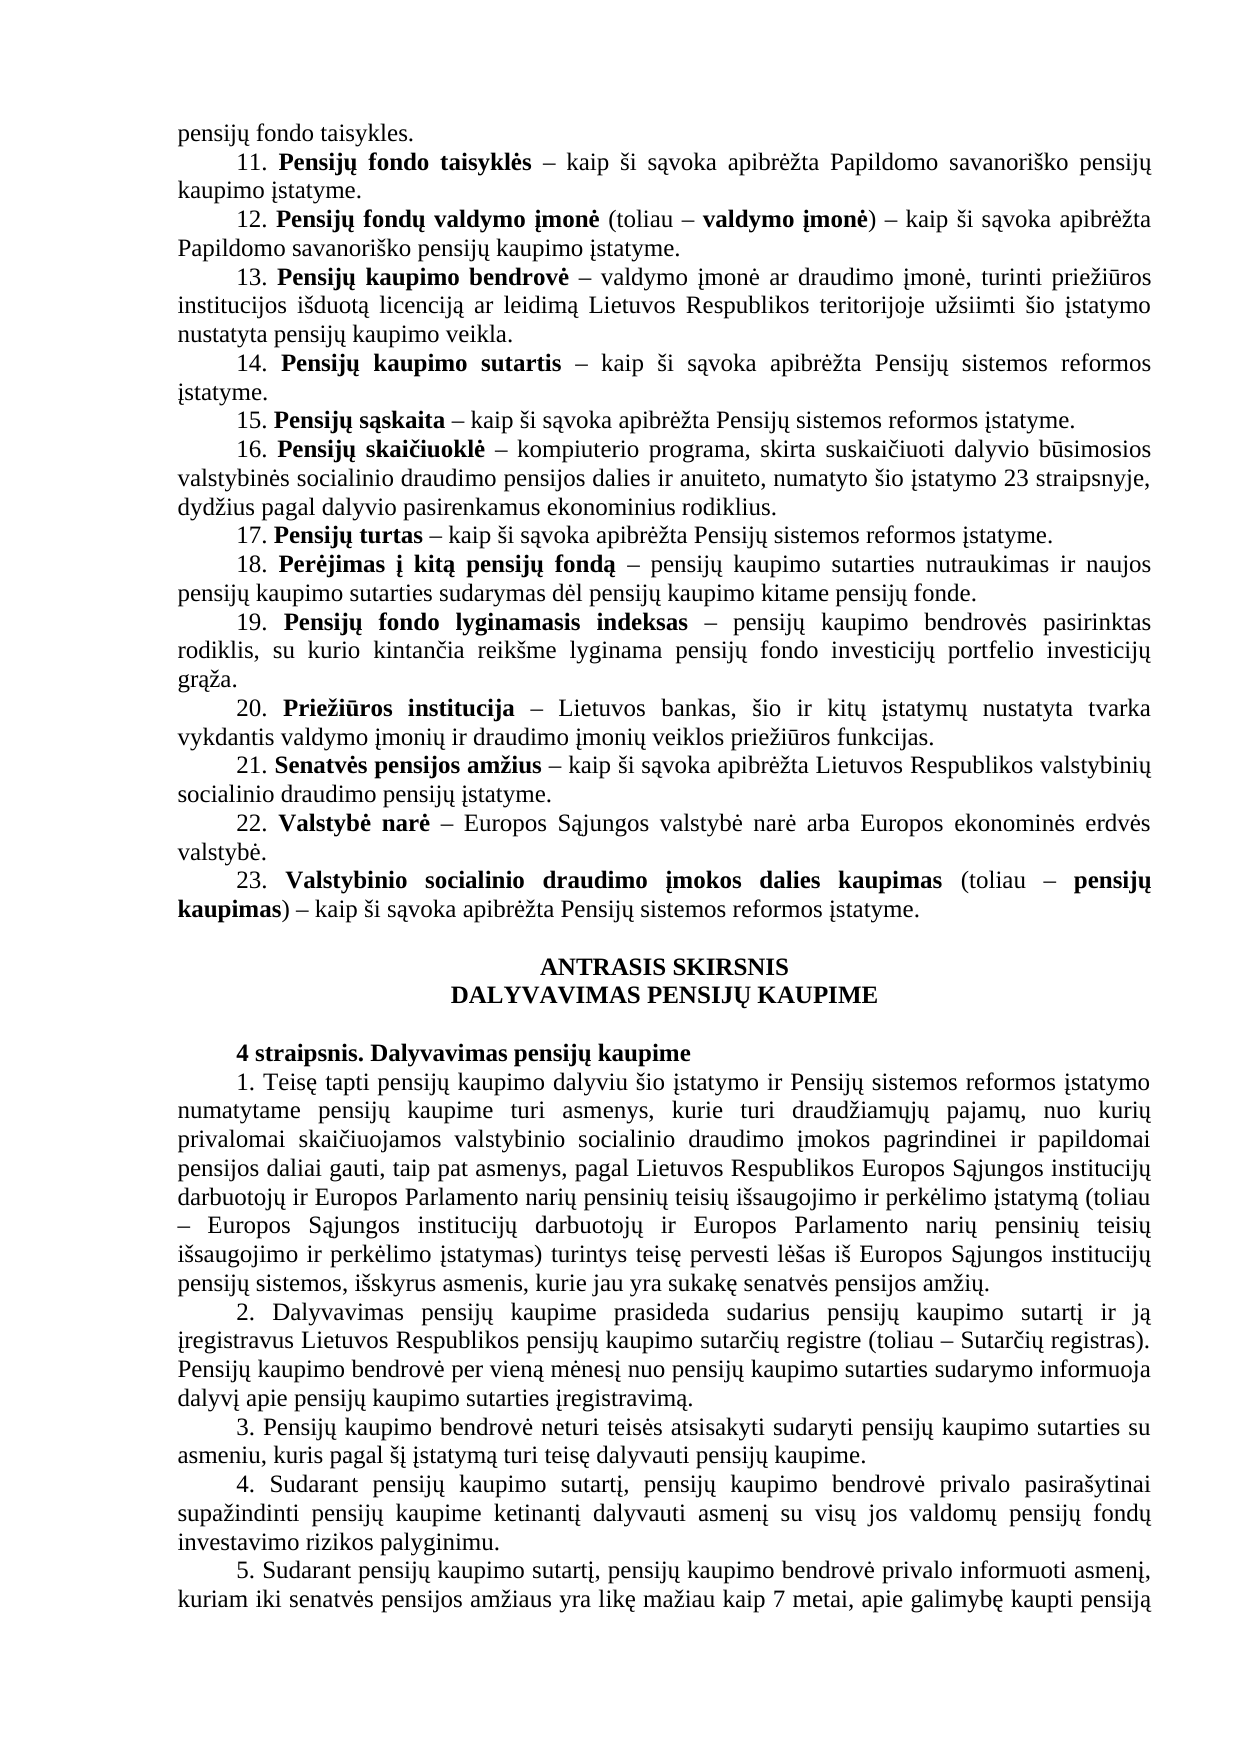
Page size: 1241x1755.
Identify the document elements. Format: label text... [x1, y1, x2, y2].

text 3. Pensijų kaupimo bendrovė neturi teisės atsisakyti sudaryti pensijų kaupimo sutarties su asmeniu, kuris pagal šį įstatymą turi teisę dalyvauti pensijų kaupime. [177, 1412, 1152, 1469]
text 11. Pensijų fondo taisyklės – kaip ši sąvoka apibrėžta Papildomo savanoriško pensijų kaupimo įstatyme. [177, 147, 1152, 204]
text 4 straipsnis. Dalyvavimas pensijų kaupime [177, 1038, 1152, 1067]
text 23. Valstybinio socialinio draudimo įmokos dalies kaupimas (toliau – pensijų kaupimas) – kaip ši sąvoka apibrėžta Pensijų sistemos reformos įstatyme. [177, 866, 1152, 923]
text 20. Priežiūros institucija – Lietuvos bankas, šio ir kitų įstatymų nustatyta tvarka vykdantis valdymo įmonių ir draudimo įmonių veiklos priežiūros funkcijas. [177, 693, 1152, 751]
text 4. Sudarant pensijų kaupimo sutartį, pensijų kaupimo bendrovė privalo pasirašytinai supažindinti pensijų kaupime ketinantį dalyvauti asmenį su visų jos valdomų pensijų fondų investavimo rizikos palyginimu. [177, 1469, 1152, 1556]
text 13. Pensijų kaupimo bendrovė – valdymo įmonė ar draudimo įmonė, turinti priežiūros institucijos išduotą licenciją ar leidimą Lietuvos Respublikos teritorijoje užsiimti šio įstatymo nustatyta pensijų kaupimo veikla. [177, 262, 1152, 348]
text pensijų fondo taisykles. [177, 118, 1152, 147]
text 17. Pensijų turtas – kaip ši sąvoka apibrėžta Pensijų sistemos reformos įstatyme. [177, 521, 1152, 549]
text DALYVAVIMAS PENSIJŲ KAUPIME [177, 981, 1152, 1009]
text 5. Sudarant pensijų kaupimo sutartį, pensijų kaupimo bendrovė privalo informuoti asmenį, kuriam iki senatvės pensijos amžiaus yra likę mažiau kaip 7 metai, apie galimybę kaupti pensiją [177, 1556, 1152, 1613]
text 18. Perėjimas į kitą pensijų fondą – pensijų kaupimo sutarties nutraukimas ir naujos pensijų kaupimo sutarties sudarymas dėl pensijų kaupimo kitame pensijų fonde. [177, 549, 1152, 607]
text 19. pensijų fondo lyginamasis indeksas – pensijų kaupimo bendrovės pasirinktas rodiklis, su kurio kintančia reikšme lyginama pensijų fondo investicijų portfelio investicijų grąža. [177, 607, 1152, 693]
text 1. Teisę tapti pensijų kaupimo dalyviu šio įstatymo ir Pensijų sistemos reformos įstatymo numatytame pensijų kaupime turi asmenys, kurie turi draudžiamųjų pajamų, nuo kurių privalomai skaičiuojamos valstybinio socialinio draudimo įmokos pagrindinei ir papildomai pensijos daliai gauti, taip pat asmenys, pagal Lietuvos Respublikos Europos Sąjungos institucijų darbuotojų ir Europos Parlamento narių pensinių teisių išsaugojimo ir perkėlimo įstatymą (toliau – Europos Sąjungos institucijų darbuotojų ir Europos Parlamento narių pensinių teisių išsaugojimo ir perkėlimo įstatymas) turintys teisę pervesti lėšas iš Europos Sąjungos institucijų pensijų sistemos, išskyrus asmenis, kurie jau yra sukakę senatvės pensijos amžių. [177, 1067, 1152, 1297]
text 2. Dalyvavimas pensijų kaupime prasideda sudarius pensijų kaupimo sutartį ir ją įregistravus Lietuvos Respublikos pensijų kaupimo sutarčių registre (toliau – Sutarčių registras). Pensijų kaupimo bendrovė per vieną mėnesį nuo pensijų kaupimo sutarties sudarymo informuoja dalyvį apie pensijų kaupimo sutarties įregistravimą. [177, 1297, 1152, 1412]
text 15. Pensijų sąskaita – kaip ši sąvoka apibrėžta Pensijų sistemos reformos įstatyme. [177, 406, 1152, 434]
text 16. Pensijų skaičiuoklė – kompiuterio programa, skirta suskaičiuoti dalyvio būsimosios valstybinės socialinio draudimo pensijos dalies ir anuiteto, numatyto šio įstatymo 23 straipsnyje, dydžius pagal dalyvio pasirenkamus ekonominius rodiklius. [177, 434, 1152, 521]
text 21. Senatvės pensijos amžius – kaip ši sąvoka apibrėžta Lietuvos Respublikos valstybinių socialinio draudimo pensijų įstatyme. [177, 751, 1152, 808]
text ANTRASIS SKIRSNIS [177, 952, 1152, 981]
text 22. Valstybė narė – Europos Sąjungos valstybė narė arba Europos ekonominės erdvės valstybė. [177, 808, 1152, 866]
text 12. Pensijų fondų valdymo įmonė (toliau – valdymo įmonė) – kaip ši sąvoka apibrėžta Papildomo savanoriško pensijų kaupimo įstatyme. [177, 204, 1152, 262]
text 14. Pensijų kaupimo sutartis – kaip ši sąvoka apibrėžta Pensijų sistemos reformos įstatyme. [177, 348, 1152, 406]
